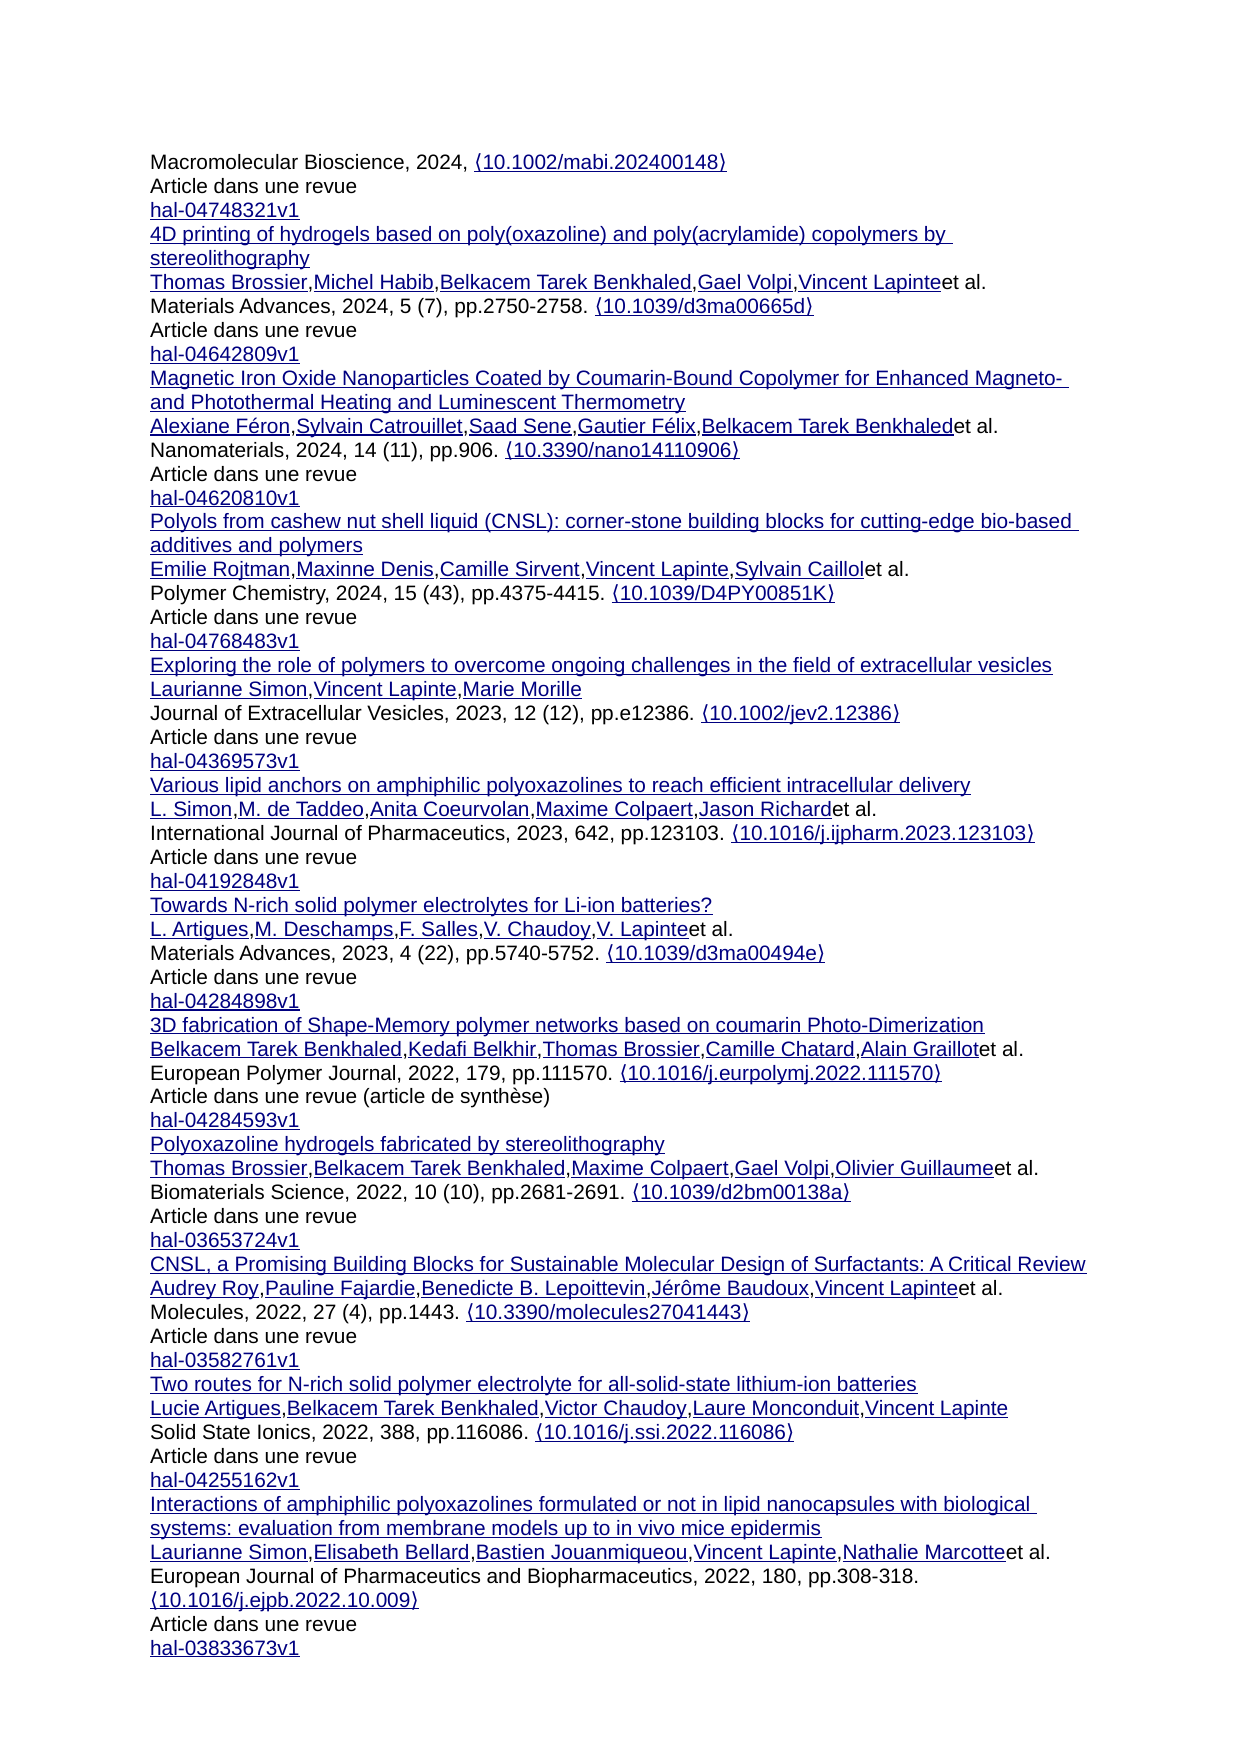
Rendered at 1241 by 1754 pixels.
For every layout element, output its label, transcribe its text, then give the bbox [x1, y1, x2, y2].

table_cell Polyols from cashew nut shell liquid (CNSL): corner-stone building blocks for cutting-edge bio-based additives and polymers Emilie Rojtman,Maxinne Denis,Camille Sirvent,Vincent Lapinte,Sylvain Caillolet al. Polymer Chemistry, 2024, 15 (43), pp.4375-4415. ⟨10.1039/D4PY00851K⟩ Article dans une revue hal-04768483v1 [150, 509, 1090, 653]
table_cell Interactions of amphiphilic polyoxazolines formulated or not in lipid nanocapsules with biological systems: evaluation from membrane models up to in vivo mice epidermis Laurianne Simon,Elisabeth Bellard,Bastien Jouanmiqueou,Vincent Lapinte,Nathalie Marcotteet al. European Journal of Pharmaceutics and Biopharmaceutics, 2022, 180, pp.308-318. ⟨10.1016/j.ejpb.2022.10.009⟩ Article dans une revue hal-03833673v1 [150, 1492, 1090, 1659]
table_cell Exploring the role of polymers to overcome ongoing challenges in the field of extracellular vesicles Laurianne Simon,Vincent Lapinte,Marie Morille Journal of Extracellular Vesicles, 2023, 12 (12), pp.e12386. ⟨10.1002/jev2.12386⟩ Article dans une revue hal-04369573v1 [150, 653, 1090, 773]
table_cell Magnetic Iron Oxide Nanoparticles Coated by Coumarin-Bound Copolymer for Enhanced Magneto- and Photothermal Heating and Luminescent Thermometry Alexiane Féron,Sylvain Catrouillet,Saad Sene,Gautier Félix,Belkacem Tarek Benkhaledet al. Nanomaterials, 2024, 14 (11), pp.906. ⟨10.3390/nano14110906⟩ Article dans une revue hal-04620810v1 [150, 366, 1090, 509]
table_cell 3D fabrication of Shape-Memory polymer networks based on coumarin Photo-Dimerization Belkacem Tarek Benkhaled,Kedafi Belkhir,Thomas Brossier,Camille Chatard,Alain Graillotet al. European Polymer Journal, 2022, 179, pp.111570. ⟨10.1016/j.eurpolymj.2022.111570⟩ Article dans une revue (article de synthèse) hal-04284593v1 [150, 1013, 1090, 1132]
table_cell 4D printing of hydrogels based on poly(oxazoline) and poly(acrylamide) copolymers by stereolithography Thomas Brossier,Michel Habib,Belkacem Tarek Benkhaled,Gael Volpi,Vincent Lapinteet al. Materials Advances, 2024, 5 (7), pp.2750-2758. ⟨10.1039/d3ma00665d⟩ Article dans une revue hal-04642809v1 [150, 222, 1090, 366]
table_cell Two routes for N-rich solid polymer electrolyte for all-solid-state lithium-ion batteries Lucie Artigues,Belkacem Tarek Benkhaled,Victor Chaudoy,Laure Monconduit,Vincent Lapinte Solid State Ionics, 2022, 388, pp.116086. ⟨10.1016/j.ssi.2022.116086⟩ Article dans une revue hal-04255162v1 [150, 1372, 1090, 1492]
table_cell CNSL, a Promising Building Blocks for Sustainable Molecular Design of Surfactants: A Critical Review Audrey Roy,Pauline Fajardie,Benedicte B. Lepoittevin,Jérôme Baudoux,Vincent Lapinteet al. Molecules, 2022, 27 (4), pp.1443. ⟨10.3390/molecules27041443⟩ Article dans une revue hal-03582761v1 [150, 1252, 1090, 1372]
table_cell Various lipid anchors on amphiphilic polyoxazolines to reach efficient intracellular delivery L. Simon,M. de Taddeo,Anita Coeurvolan,Maxime Colpaert,Jason Richardet al. International Journal of Pharmaceutics, 2023, 642, pp.123103. ⟨10.1016/j.ijpharm.2023.123103⟩ Article dans une revue hal-04192848v1 [150, 773, 1090, 893]
table_cell Towards N-rich solid polymer electrolytes for Li-ion batteries? L. Artigues,M. Deschamps,F. Salles,V. Chaudoy,V. Lapinteet al. Materials Advances, 2023, 4 (22), pp.5740-5752. ⟨10.1039/d3ma00494e⟩ Article dans une revue hal-04284898v1 [150, 893, 1090, 1012]
table_cell Polyoxazoline hydrogels fabricated by stereolithography Thomas Brossier,Belkacem Tarek Benkhaled,Maxime Colpaert,Gael Volpi,Olivier Guillaumeet al. Biomaterials Science, 2022, 10 (10), pp.2681-2691. ⟨10.1039/d2bm00138a⟩ Article dans une revue hal-03653724v1 [150, 1132, 1090, 1252]
table_cell Macromolecular Bioscience, 2024, ⟨10.1002/mabi.202400148⟩ Article dans une revue hal-04748321v1 [150, 150, 1090, 222]
